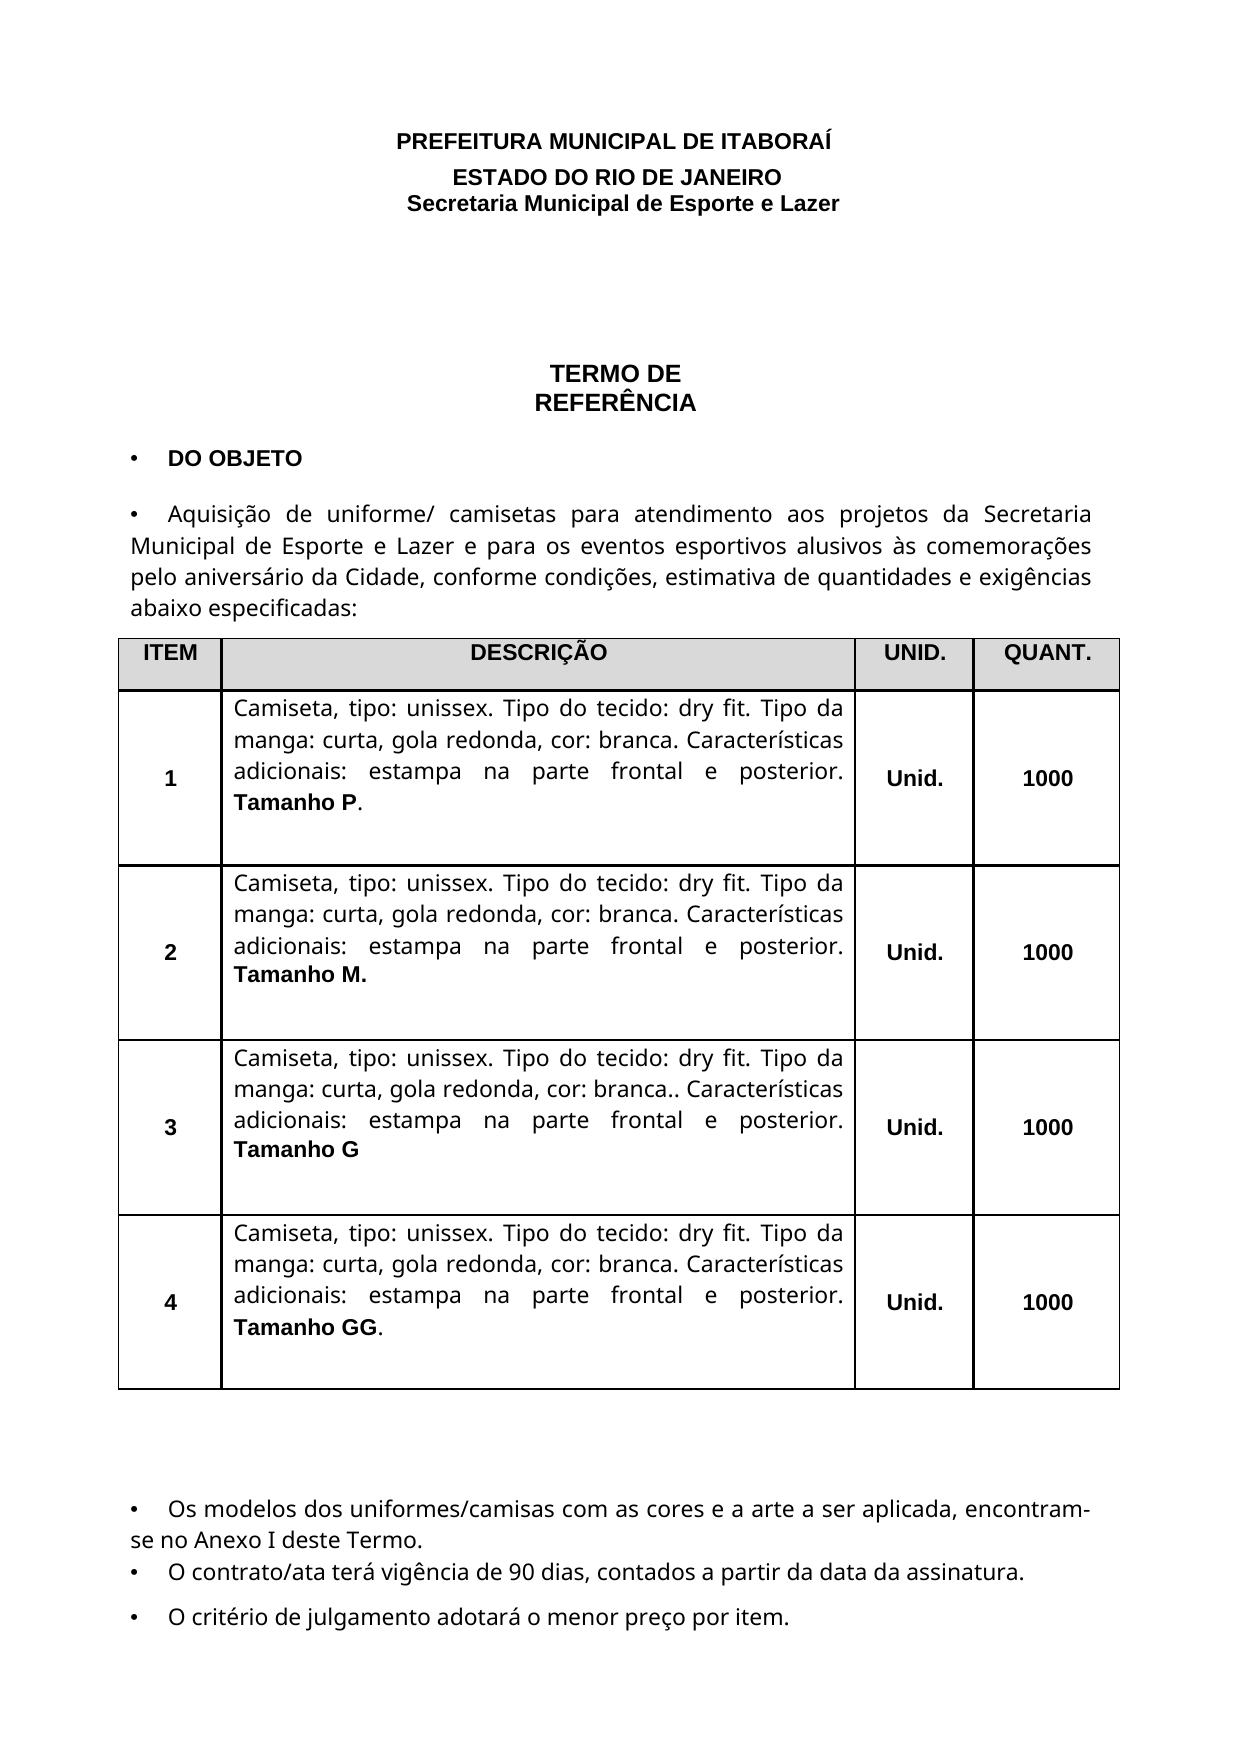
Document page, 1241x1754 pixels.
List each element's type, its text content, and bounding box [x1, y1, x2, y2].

table_cell Camiseta, tipo: unissex. Tipo do tecido: dry fit. Tipo da manga: curta, gola redonda, cor: branca.. Características adicionais: estampa na parte frontal e posterior. Tamanho G [223, 1041, 854, 1214]
table_cell 1000 [975, 1041, 1119, 1214]
table_cell Unid. [856, 867, 972, 1039]
table_header QUANT. [975, 639, 1119, 689]
table_cell Unid. [856, 692, 972, 864]
table_header UNID. [856, 639, 972, 689]
table_cell 1000 [975, 692, 1119, 864]
text REFERÊNCIA [469, 388, 762, 416]
table_cell 3 [119, 1041, 220, 1214]
text PREFEITURA MUNICIPAL DE ITABORAÍ [118, 128, 1116, 154]
list DO OBJETO [130, 445, 1122, 472]
text TERMO DE [469, 359, 762, 388]
table_cell Camiseta, tipo: unissex. Tipo do tecido: dry fit. Tipo da manga: curta, gola redonda, cor: branca. Características adicionais: estampa na parte frontal e posterior. Tamanho M. [223, 867, 854, 1039]
list Os modelos dos uniformes/camisas com as cores e a arte a ser aplicada, encontram-se no Anexo I deste Termo. [93, 1493, 1092, 1555]
table_cell Camiseta, tipo: unissex. Tipo do tecido: dry fit. Tipo da manga: curta, gola redonda, cor: branca. Características adicionais: estampa na parte frontal e posterior. Tamanho GG. [223, 1216, 854, 1388]
list O contrato/ata terá vigência de 90 dias, contados a partir da data da assinatura. [130, 1555, 1122, 1587]
text Secretaria Municipal de Esporte e Lazer [118, 190, 1122, 217]
list Aquisição de uniforme/ camisetas para atendimento aos projetos da Secretaria Municipal de Esporte e Lazer e para os eventos esportivos alusivos às comemorações pelo aniversário da Cidade, conforme condições, estimativa de quantidades e exigências abaixo especificadas: [93, 498, 1093, 623]
table_header DESCRIÇÃO [223, 639, 854, 689]
table_cell Unid. [856, 1041, 972, 1214]
table_cell 2 [119, 867, 220, 1039]
table_cell 1000 [975, 1216, 1119, 1388]
table_cell 4 [119, 1216, 220, 1388]
text ESTADO DO RIO DE JANEIRO [118, 164, 1116, 190]
list O critério de julgamento adotará o menor preço por item. [130, 1601, 1122, 1632]
table_cell Unid. [856, 1216, 972, 1388]
table_header ITEM [119, 639, 220, 689]
table_cell 1000 [975, 867, 1119, 1039]
table_cell Camiseta, tipo: unissex. Tipo do tecido: dry fit. Tipo da manga: curta, gola redonda, cor: branca. Características adicionais: estampa na parte frontal e posterior. Tamanho P. [223, 692, 854, 864]
table_cell 1 [119, 692, 220, 864]
